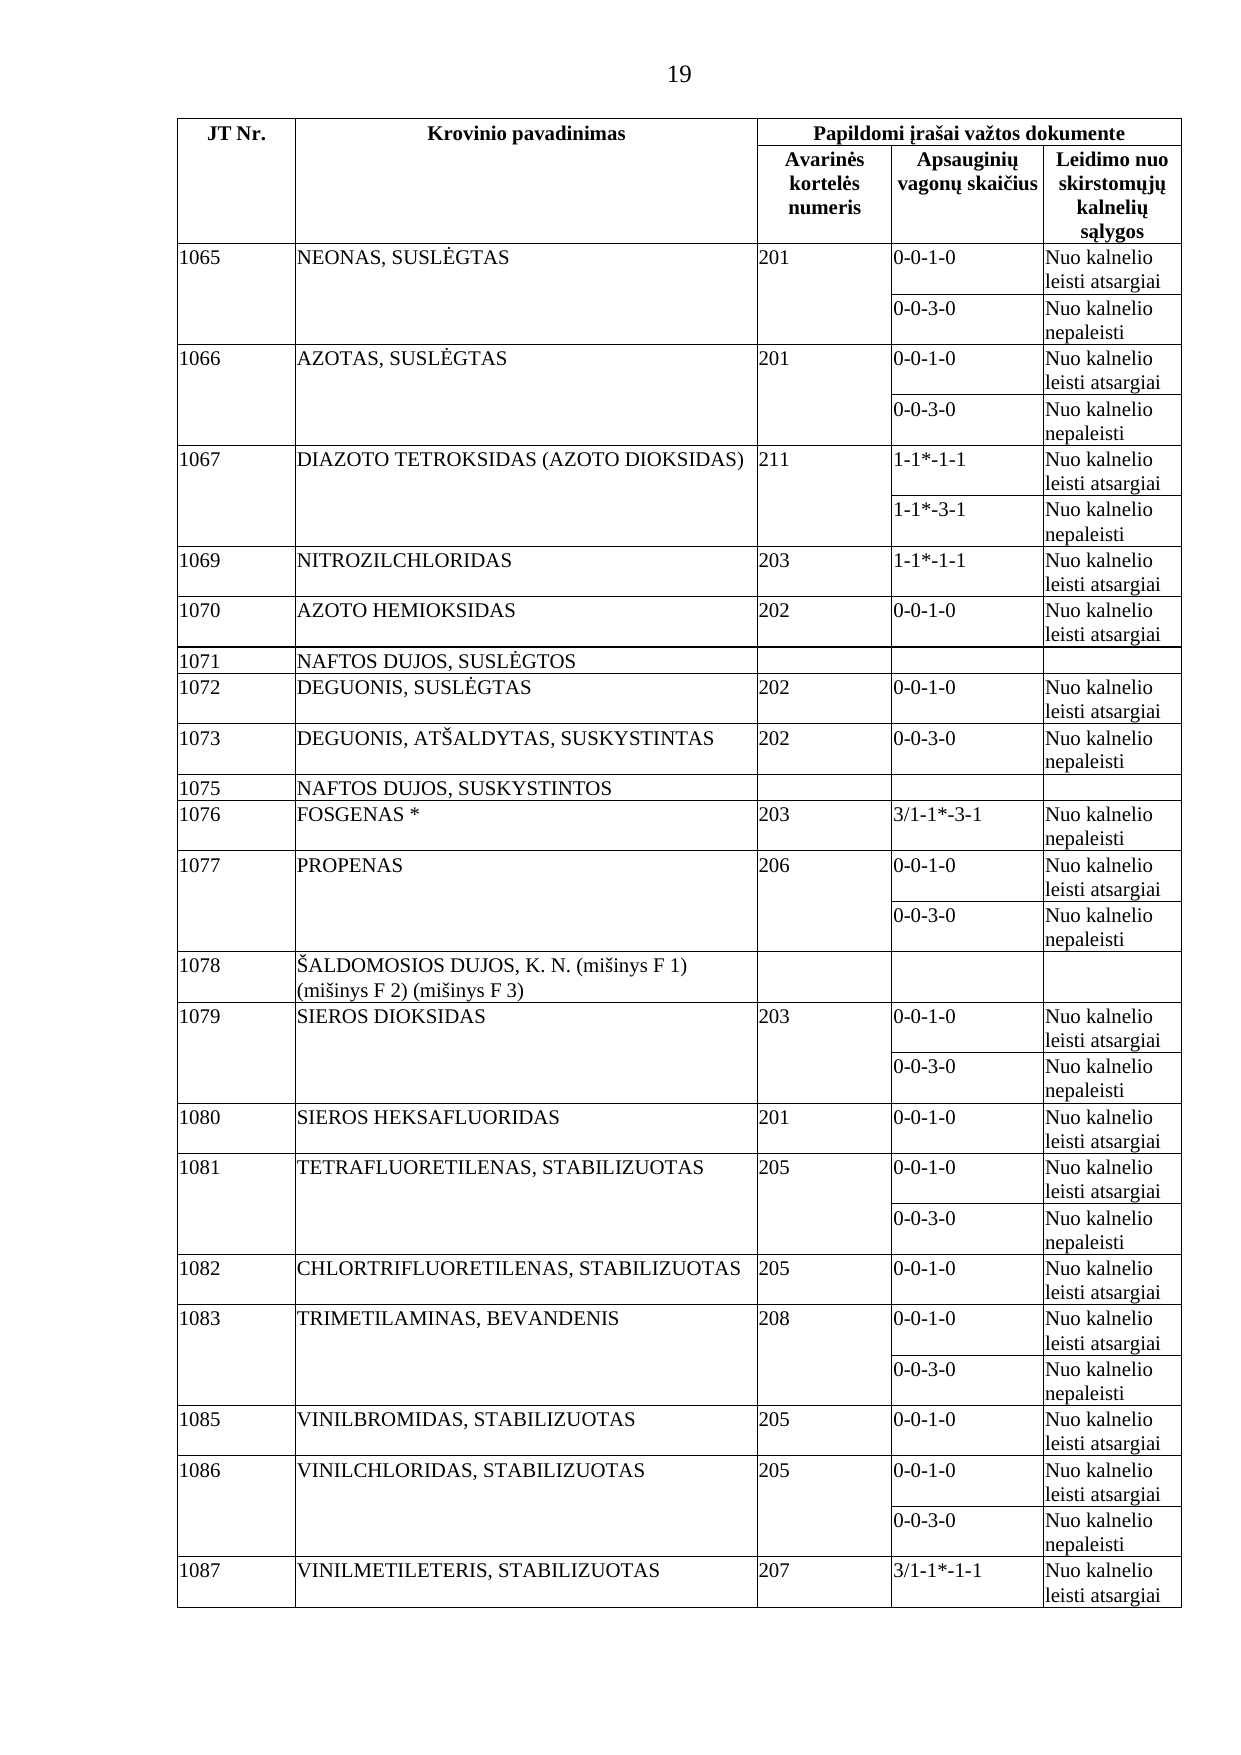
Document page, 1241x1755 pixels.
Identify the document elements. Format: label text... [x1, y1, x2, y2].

table_cell 1081 [178, 1154, 295, 1254]
table_cell 1085 [178, 1406, 295, 1455]
table_cell 1082 [178, 1255, 295, 1304]
table_cell 203 [758, 547, 891, 596]
table_cell VINILMETILETERIS, STABILIZUOTAS [296, 1557, 757, 1607]
table_cell FOSGENAS * [296, 801, 757, 850]
table_header JT Nr. [178, 119, 295, 243]
table_cell 3/1-1*-3-1 [892, 801, 1043, 850]
table_cell Nuo kalnelio leisti atsargiai [1044, 1456, 1181, 1506]
table_cell Nuo kalnelio nepaleisti [1044, 1204, 1181, 1254]
table_cell Nuo kalnelio nepaleisti [1044, 496, 1181, 546]
table_cell DEGUONIS, ATŠALDYTAS, SUSKYSTINTAS [296, 724, 757, 773]
table_cell Nuo kalnelio nepaleisti [1044, 902, 1181, 951]
table_cell 203 [758, 801, 891, 850]
table_cell 1073 [178, 724, 295, 773]
table_cell PROPENAS [296, 851, 757, 951]
table_cell 205 [758, 1255, 891, 1304]
table_cell 1079 [178, 1003, 295, 1102]
table_cell 201 [758, 244, 891, 344]
table_cell 0-0-1-0 [892, 1104, 1043, 1153]
table_cell Nuo kalnelio leisti atsargiai [1044, 1154, 1181, 1203]
table_cell 1-1*-1-1 [892, 547, 1043, 596]
table_cell Nuo kalnelio nepaleisti [1044, 1507, 1181, 1556]
table_cell SIEROS DIOKSIDAS [296, 1003, 757, 1102]
table_header Papildomi įrašai važtos dokumente [758, 119, 1181, 144]
table_cell [892, 952, 1043, 1002]
table_cell 0-0-3-0 [892, 1507, 1043, 1556]
table_cell [1044, 648, 1181, 673]
table_cell Nuo kalnelio leisti atsargiai [1044, 244, 1181, 293]
table_cell 1065 [178, 244, 295, 344]
table_cell 1070 [178, 597, 295, 646]
table_cell [892, 775, 1043, 800]
table_cell TRIMETILAMINAS, BEVANDENIS [296, 1305, 757, 1405]
table_cell [892, 648, 1043, 673]
table_cell Nuo kalnelio leisti atsargiai [1044, 1406, 1181, 1455]
table_cell 201 [758, 1104, 891, 1153]
table_cell 203 [758, 1003, 891, 1102]
table_cell 0-0-1-0 [892, 674, 1043, 723]
table_cell Nuo kalnelio leisti atsargiai [1044, 345, 1181, 394]
table_cell 1077 [178, 851, 295, 951]
table_cell 211 [758, 446, 891, 546]
table_cell Avarinės kortelės numeris [758, 146, 891, 243]
table_cell Apsauginių vagonų skaičius [892, 146, 1043, 243]
table_cell SIEROS HEKSAFLUORIDAS [296, 1104, 757, 1153]
table_cell 0-0-3-0 [892, 1053, 1043, 1102]
table_cell 0-0-1-0 [892, 1003, 1043, 1052]
table_cell ŠALDOMOSIOS DUJOS, K. N. (mišinys F 1) (mišinys F 2) (mišinys F 3) [296, 952, 757, 1002]
table_cell 1075 [178, 775, 295, 800]
table_cell 0-0-3-0 [892, 1204, 1043, 1254]
table_cell 206 [758, 851, 891, 951]
table_cell 0-0-1-0 [892, 1255, 1043, 1304]
table_cell Nuo kalnelio leisti atsargiai [1044, 597, 1181, 646]
table_cell AZOTO HEMIOKSIDAS [296, 597, 757, 646]
table_cell 0-0-1-0 [892, 244, 1043, 293]
table_cell NEONAS, SUSLĖGTAS [296, 244, 757, 344]
table_cell 0-0-1-0 [892, 1305, 1043, 1354]
table_cell 1072 [178, 674, 295, 723]
table_cell Leidimo nuo skirstomųjų kalnelių sąlygos [1044, 146, 1181, 243]
table_cell [758, 775, 891, 800]
table_cell 0-0-3-0 [892, 902, 1043, 951]
table_cell 1087 [178, 1557, 295, 1607]
table_cell 205 [758, 1154, 891, 1254]
table_cell Nuo kalnelio leisti atsargiai [1044, 446, 1181, 495]
table_cell 205 [758, 1456, 891, 1556]
table_cell Nuo kalnelio leisti atsargiai [1044, 547, 1181, 596]
table_cell Nuo kalnelio leisti atsargiai [1044, 1003, 1181, 1052]
table_cell 0-0-3-0 [892, 724, 1043, 773]
table_cell 1086 [178, 1456, 295, 1556]
table_cell Nuo kalnelio leisti atsargiai [1044, 674, 1181, 723]
table_cell 1071 [178, 648, 295, 673]
table_cell [1044, 775, 1181, 800]
table_cell 0-0-3-0 [892, 395, 1043, 445]
table_cell 1083 [178, 1305, 295, 1405]
table_cell 1080 [178, 1104, 295, 1153]
table_cell Nuo kalnelio nepaleisti [1044, 395, 1181, 445]
table_cell TETRAFLUORETILENAS, STABILIZUOTAS [296, 1154, 757, 1254]
table_cell Nuo kalnelio nepaleisti [1044, 1053, 1181, 1102]
table_cell Nuo kalnelio nepaleisti [1044, 1356, 1181, 1405]
table_cell NITROZILCHLORIDAS [296, 547, 757, 596]
table_cell 1069 [178, 547, 295, 596]
table_cell Nuo kalnelio leisti atsargiai [1044, 1557, 1181, 1607]
table_cell 205 [758, 1406, 891, 1455]
table_cell 1076 [178, 801, 295, 850]
table_cell DEGUONIS, SUSLĖGTAS [296, 674, 757, 723]
table_cell 3/1-1*-1-1 [892, 1557, 1043, 1607]
table_cell Nuo kalnelio nepaleisti [1044, 801, 1181, 850]
table_cell DIAZOTO TETROKSIDAS (AZOTO DIOKSIDAS) [296, 446, 757, 546]
table_cell NAFTOS DUJOS, SUSKYSTINTOS [296, 775, 757, 800]
table_cell 1078 [178, 952, 295, 1002]
table_cell VINILBROMIDAS, STABILIZUOTAS [296, 1406, 757, 1455]
table_cell 1067 [178, 446, 295, 546]
table_cell 0-0-1-0 [892, 1456, 1043, 1506]
table_cell 0-0-1-0 [892, 1154, 1043, 1203]
table_cell 202 [758, 597, 891, 646]
table_cell 208 [758, 1305, 891, 1405]
table_cell 1-1*-3-1 [892, 496, 1043, 546]
table_cell [758, 648, 891, 673]
table_cell 207 [758, 1557, 891, 1607]
table_cell 1-1*-1-1 [892, 446, 1043, 495]
table_cell CHLORTRIFLUORETILENAS, STABILIZUOTAS [296, 1255, 757, 1304]
table_cell [758, 952, 891, 1002]
table_cell 0-0-1-0 [892, 851, 1043, 901]
table_cell [1044, 952, 1181, 1002]
table_cell 202 [758, 674, 891, 723]
table_cell 0-0-3-0 [892, 295, 1043, 344]
table_cell 202 [758, 724, 891, 773]
table_header Krovinio pavadinimas [296, 119, 757, 243]
table_cell VINILCHLORIDAS, STABILIZUOTAS [296, 1456, 757, 1556]
table_cell Nuo kalnelio leisti atsargiai [1044, 1255, 1181, 1304]
table_cell 0-0-3-0 [892, 1356, 1043, 1405]
table_cell Nuo kalnelio leisti atsargiai [1044, 851, 1181, 901]
table_cell Nuo kalnelio leisti atsargiai [1044, 1305, 1181, 1354]
table_cell 1066 [178, 345, 295, 445]
table_cell 0-0-1-0 [892, 597, 1043, 646]
table_cell Nuo kalnelio leisti atsargiai [1044, 1104, 1181, 1153]
table_cell 0-0-1-0 [892, 345, 1043, 394]
table_cell 201 [758, 345, 891, 445]
table_cell 0-0-1-0 [892, 1406, 1043, 1455]
table_cell Nuo kalnelio nepaleisti [1044, 295, 1181, 344]
table_cell NAFTOS DUJOS, SUSLĖGTOS [296, 648, 757, 673]
table_cell Nuo kalnelio nepaleisti [1044, 724, 1181, 773]
table_cell AZOTAS, SUSLĖGTAS [296, 345, 757, 445]
